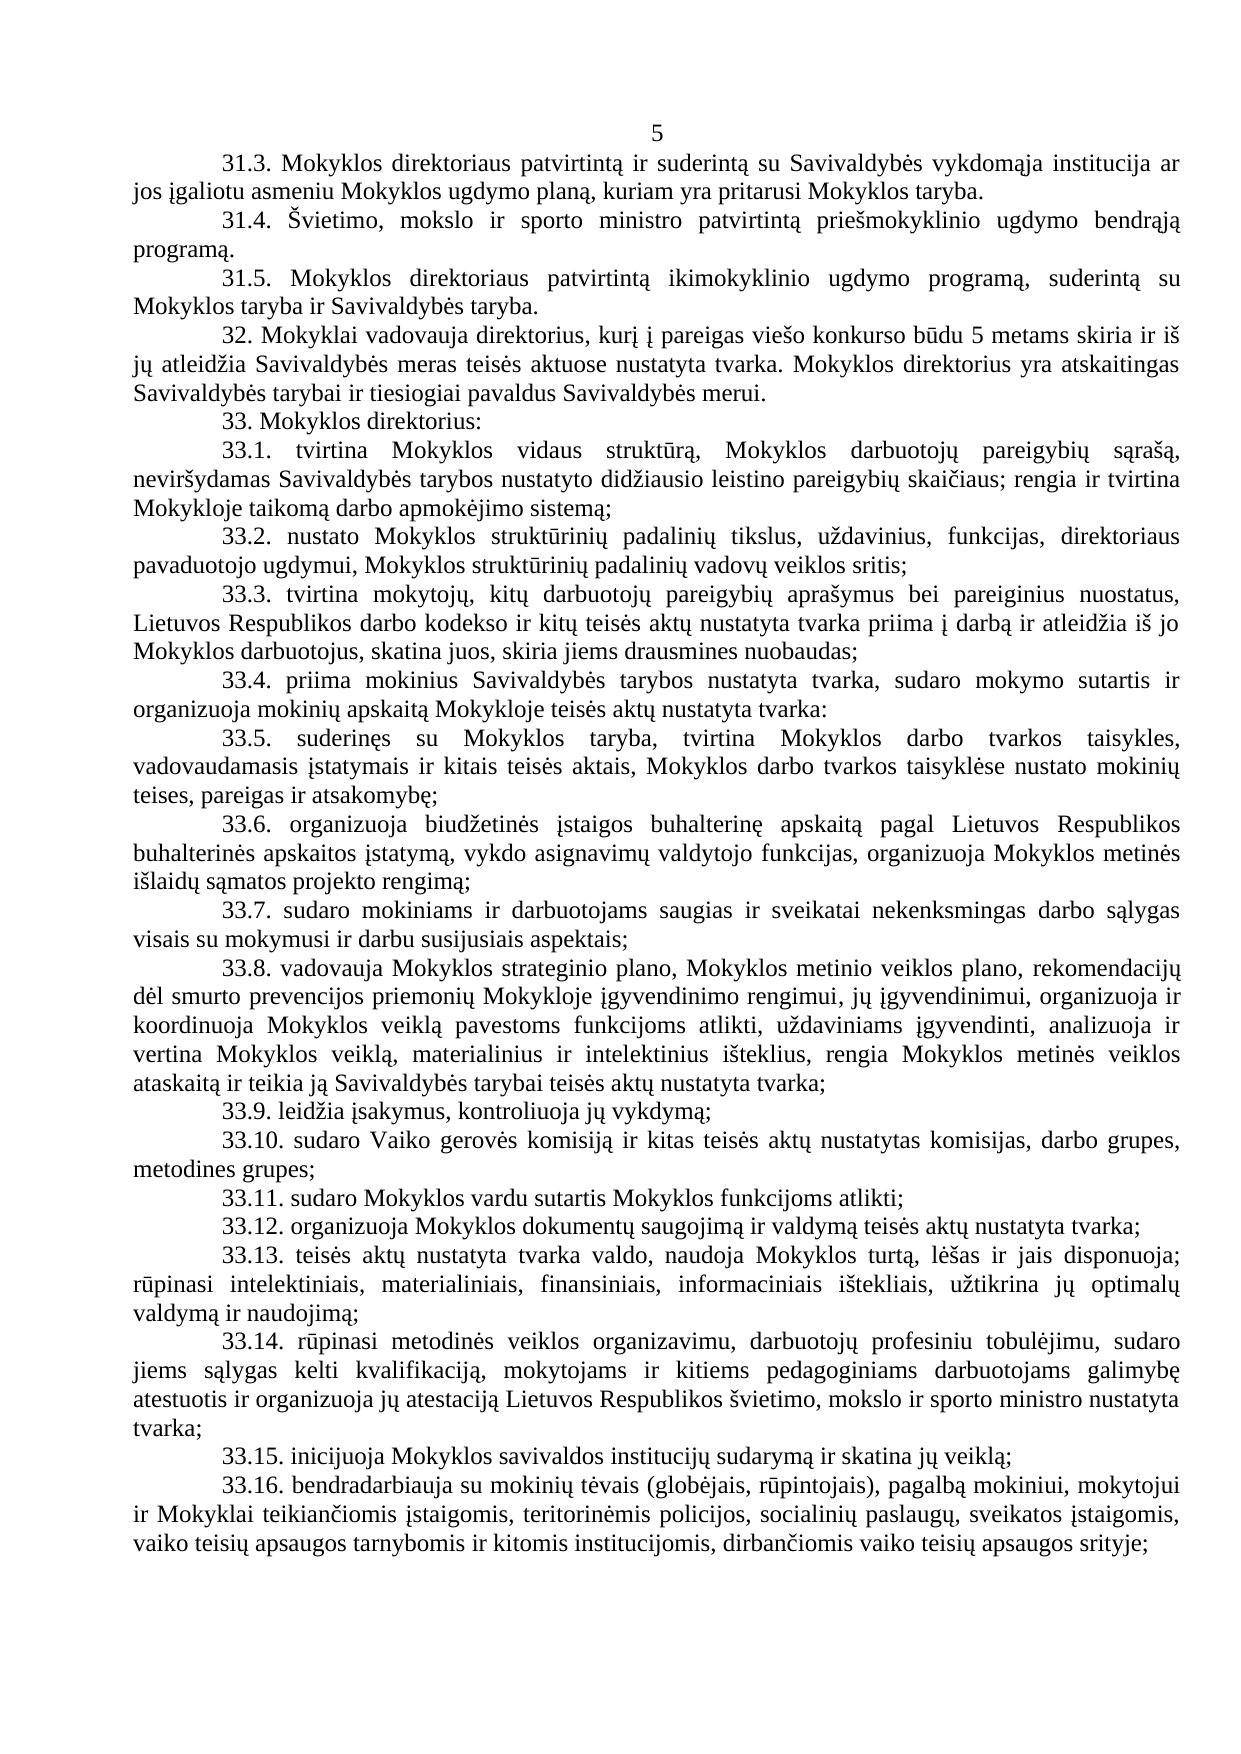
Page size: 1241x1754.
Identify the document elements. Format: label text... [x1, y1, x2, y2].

text 33.12. organizuoja Mokyklos dokumentų saugojimą ir valdymą teisės aktų nustatyta tvarka; [133, 1211, 1181, 1240]
text 33.7. sudaro mokiniams ir darbuotojams saugias ir sveikatai nekenksmingas darbo sąlygas visais su mokymusi ir darbu susijusiais aspektais; [133, 895, 1181, 953]
text 33. Mokyklos direktorius: [133, 406, 1181, 435]
text 33.14. rūpinasi metodinės veiklos organizavimu, darbuotojų profesiniu tobulėjimu, sudaro jiems sąlygas kelti kvalifikaciją, mokytojams ir kitiems pedagoginiams darbuotojams galimybę atestuotis ir organizuoja jų atestaciją Lietuvos Respublikos švietimo, mokslo ir sporto ministro nustatyta tvarka; [133, 1326, 1181, 1441]
text 33.2. nustato Mokyklos struktūrinių padalinių tikslus, uždavinius, funkcijas, direktoriaus pavaduotojo ugdymui, Mokyklos struktūrinių padalinių vadovų veiklos sritis; [133, 521, 1181, 579]
text 33.15. inicijuoja Mokyklos savivaldos institucijų sudarymą ir skatina jų veiklą; [133, 1441, 1181, 1470]
text 31.4. Švietimo, mokslo ir sporto ministro patvirtintą priešmokyklinio ugdymo bendrąją programą. [133, 205, 1181, 263]
text 33.3. tvirtina mokytojų, kitų darbuotojų pareigybių aprašymus bei pareiginius nuostatus, Lietuvos Respublikos darbo kodekso ir kitų teisės aktų nustatyta tvarka priima į darbą ir atleidžia iš jo Mokyklos darbuotojus, skatina juos, skiria jiems drausmines nuobaudas; [133, 579, 1181, 665]
text 31.5. Mokyklos direktoriaus patvirtintą ikimokyklinio ugdymo programą, suderintą su Mokyklos taryba ir Savivaldybės taryba. [133, 263, 1181, 320]
text 33.10. sudaro Vaiko gerovės komisiją ir kitas teisės aktų nustatytas komisijas, darbo grupes, metodines grupes; [133, 1125, 1181, 1183]
text 33.1. tvirtina Mokyklos vidaus struktūrą, Mokyklos darbuotojų pareigybių sąrašą, neviršydamas Savivaldybės tarybos nustatyto didžiausio leistino pareigybių skaičiaus; rengia ir tvirtina Mokykloje taikomą darbo apmokėjimo sistemą; [133, 435, 1181, 521]
text 32. Mokyklai vadovauja direktorius, kurį į pareigas viešo konkurso būdu 5 metams skiria ir iš jų atleidžia Savivaldybės meras teisės aktuose nustatyta tvarka. Mokyklos direktorius yra atskaitingas Savivaldybės tarybai ir tiesiogiai pavaldus Savivaldybės merui. [133, 320, 1181, 406]
text 33.5. suderinęs su Mokyklos taryba, tvirtina Mokyklos darbo tvarkos taisykles, vadovaudamasis įstatymais ir kitais teisės aktais, Mokyklos darbo tvarkos taisyklėse nustato mokinių teises, pareigas ir atsakomybę; [133, 723, 1181, 809]
text 33.4. priima mokinius Savivaldybės tarybos nustatyta tvarka, sudaro mokymo sutartis ir organizuoja mokinių apskaitą Mokykloje teisės aktų nustatyta tvarka: [133, 665, 1181, 723]
text 33.13. teisės aktų nustatyta tvarka valdo, naudoja Mokyklos turtą, lėšas ir jais disponuoja; rūpinasi intelektiniais, materialiniais, finansiniais, informaciniais ištekliais, užtikrina jų optimalų valdymą ir naudojimą; [133, 1240, 1181, 1326]
text 33.11. sudaro Mokyklos vardu sutartis Mokyklos funkcijoms atlikti; [133, 1183, 1181, 1211]
text 33.16. bendradarbiauja su mokinių tėvais (globėjais, rūpintojais), pagalbą mokiniui, mokytojui ir Mokyklai teikiančiomis įstaigomis, teritorinėmis policijos, socialinių paslaugų, sveikatos įstaigomis, vaiko teisių apsaugos tarnybomis ir kitomis institucijomis, dirbančiomis vaiko teisių apsaugos srityje; [133, 1470, 1181, 1556]
text 33.8. vadovauja Mokyklos strateginio plano, Mokyklos metinio veiklos plano, rekomendacijų dėl smurto prevencijos priemonių Mokykloje įgyvendinimo rengimui, jų įgyvendinimui, organizuoja ir koordinuoja Mokyklos veiklą pavestoms funkcijoms atlikti, uždaviniams įgyvendinti, analizuoja ir vertina Mokyklos veiklą, materialinius ir intelektinius išteklius, rengia Mokyklos metinės veiklos ataskaitą ir teikia ją Savivaldybės tarybai teisės aktų nustatyta tvarka; [133, 953, 1181, 1096]
text 33.6. organizuoja biudžetinės įstaigos buhalterinę apskaitą pagal Lietuvos Respublikos buhalterinės apskaitos įstatymą, vykdo asignavimų valdytojo funkcijas, organizuoja Mokyklos metinės išlaidų sąmatos projekto rengimą; [133, 809, 1181, 895]
text 33.9. leidžia įsakymus, kontroliuoja jų vykdymą; [133, 1096, 1181, 1125]
text 31.3. Mokyklos direktoriaus patvirtintą ir suderintą su Savivaldybės vykdomąja institucija ar jos įgaliotu asmeniu Mokyklos ugdymo planą, kuriam yra pritarusi Mokyklos taryba. [133, 148, 1181, 205]
